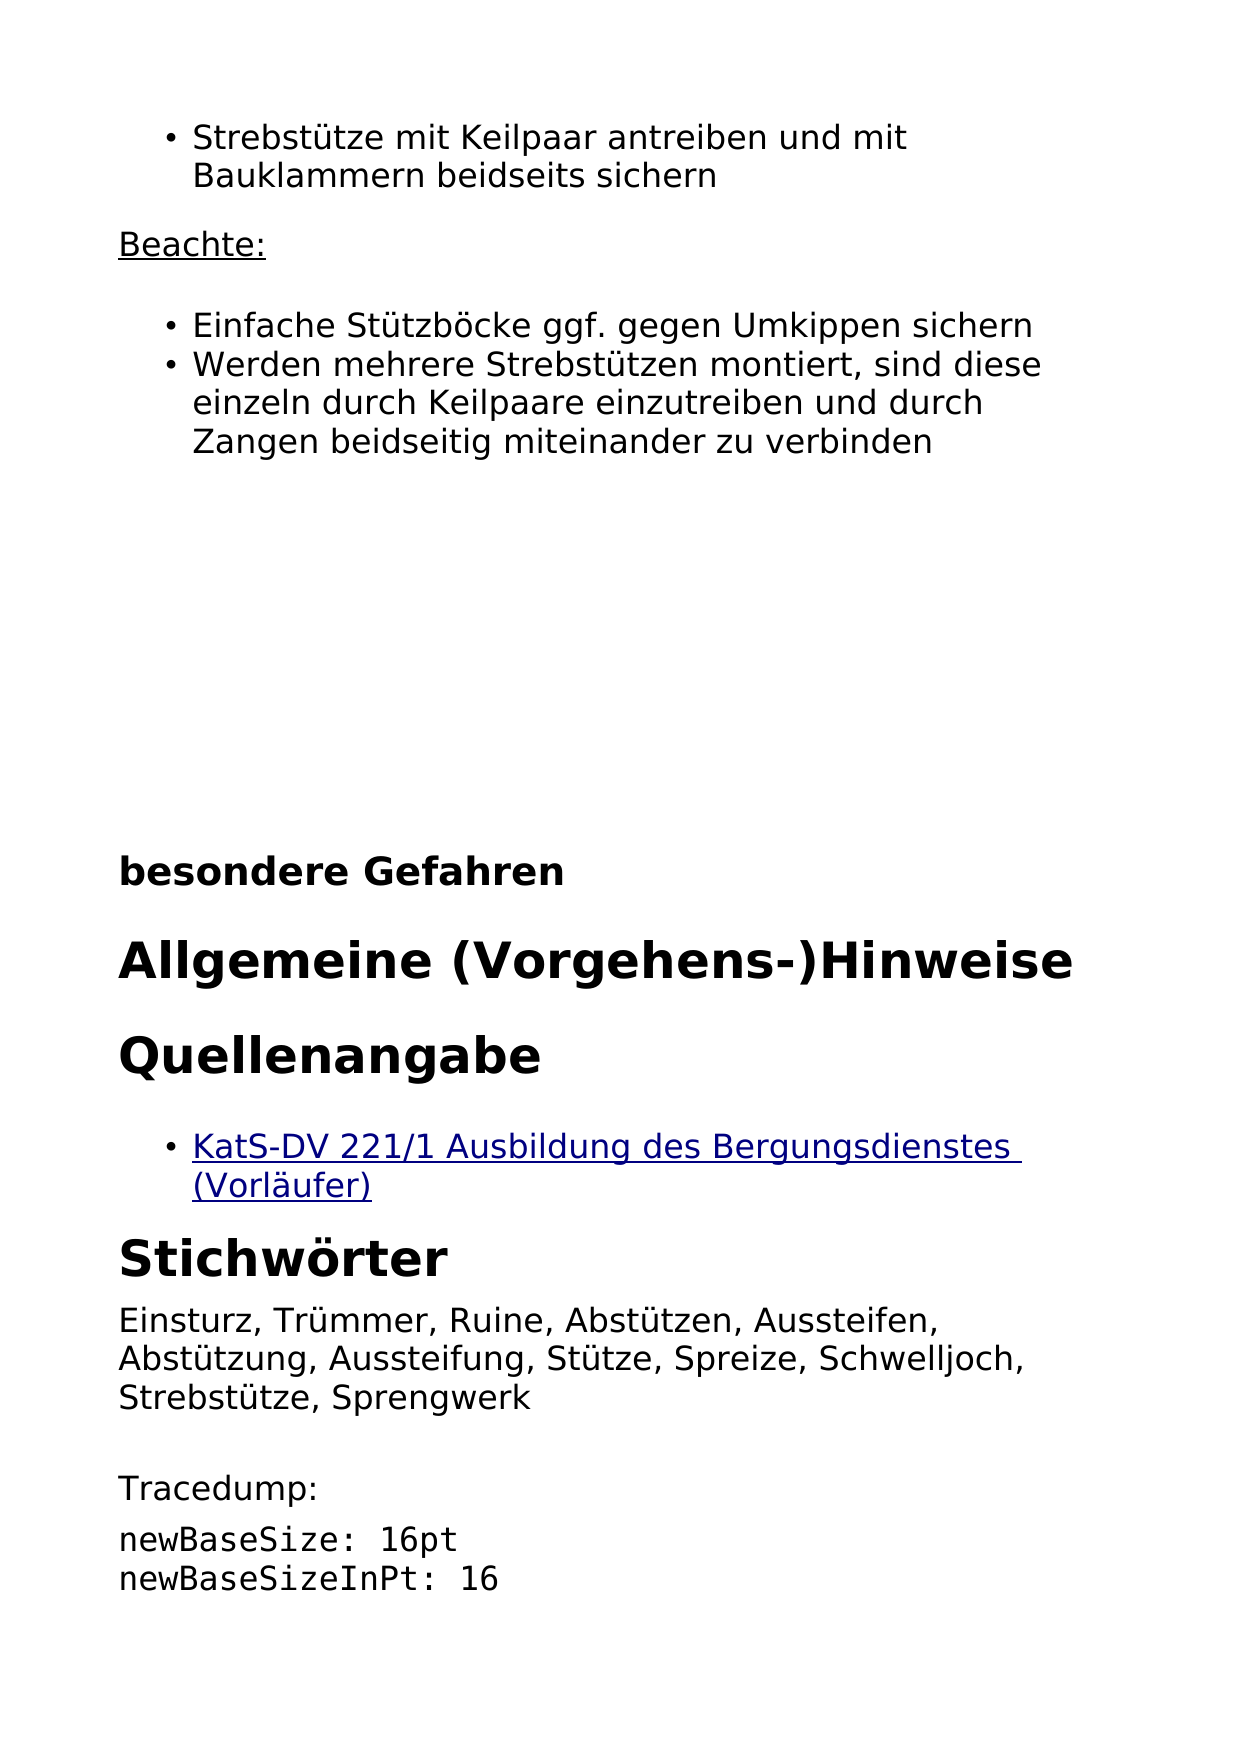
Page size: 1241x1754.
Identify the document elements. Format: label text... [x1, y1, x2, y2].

list KatS-DV 221/1 Ausbildung des Bergungsdienstes (Vorläufer) [177, 1128, 1122, 1205]
list Strebstütze mit Keilpaar antreiben und mit Bauklammern beidseits sichern [177, 118, 1122, 196]
subtitle Allgemeine (Vorgehens-)Hinweise [118, 932, 1122, 990]
subtitle Stichwörter [118, 1230, 1122, 1288]
text Beachte: [118, 225, 1122, 264]
subtitle besondere Gefahren [118, 849, 1122, 894]
text Tracedump: [118, 1430, 1122, 1508]
subtitle Quellenangabe [118, 1027, 1122, 1086]
list Werden mehrere Strebstützen montiert, sind diese einzeln durch Keilpaare einzutreiben und durch Zangen beidseitig miteinander zu verbinden [177, 345, 1122, 462]
list Einfache Stützböcke ggf. gegen Umkippen sichern [177, 306, 1122, 345]
text Einsturz, Trümmer, Ruine, Abstützen, Aussteifen, Abstützung, Aussteifung, Stütze, Spreize, Schwelljoch, Strebstütze, Sprengwerk [118, 1301, 1122, 1418]
text newBaseSize: 16pt newBaseSizeInPt: 16 [118, 1520, 1122, 1598]
